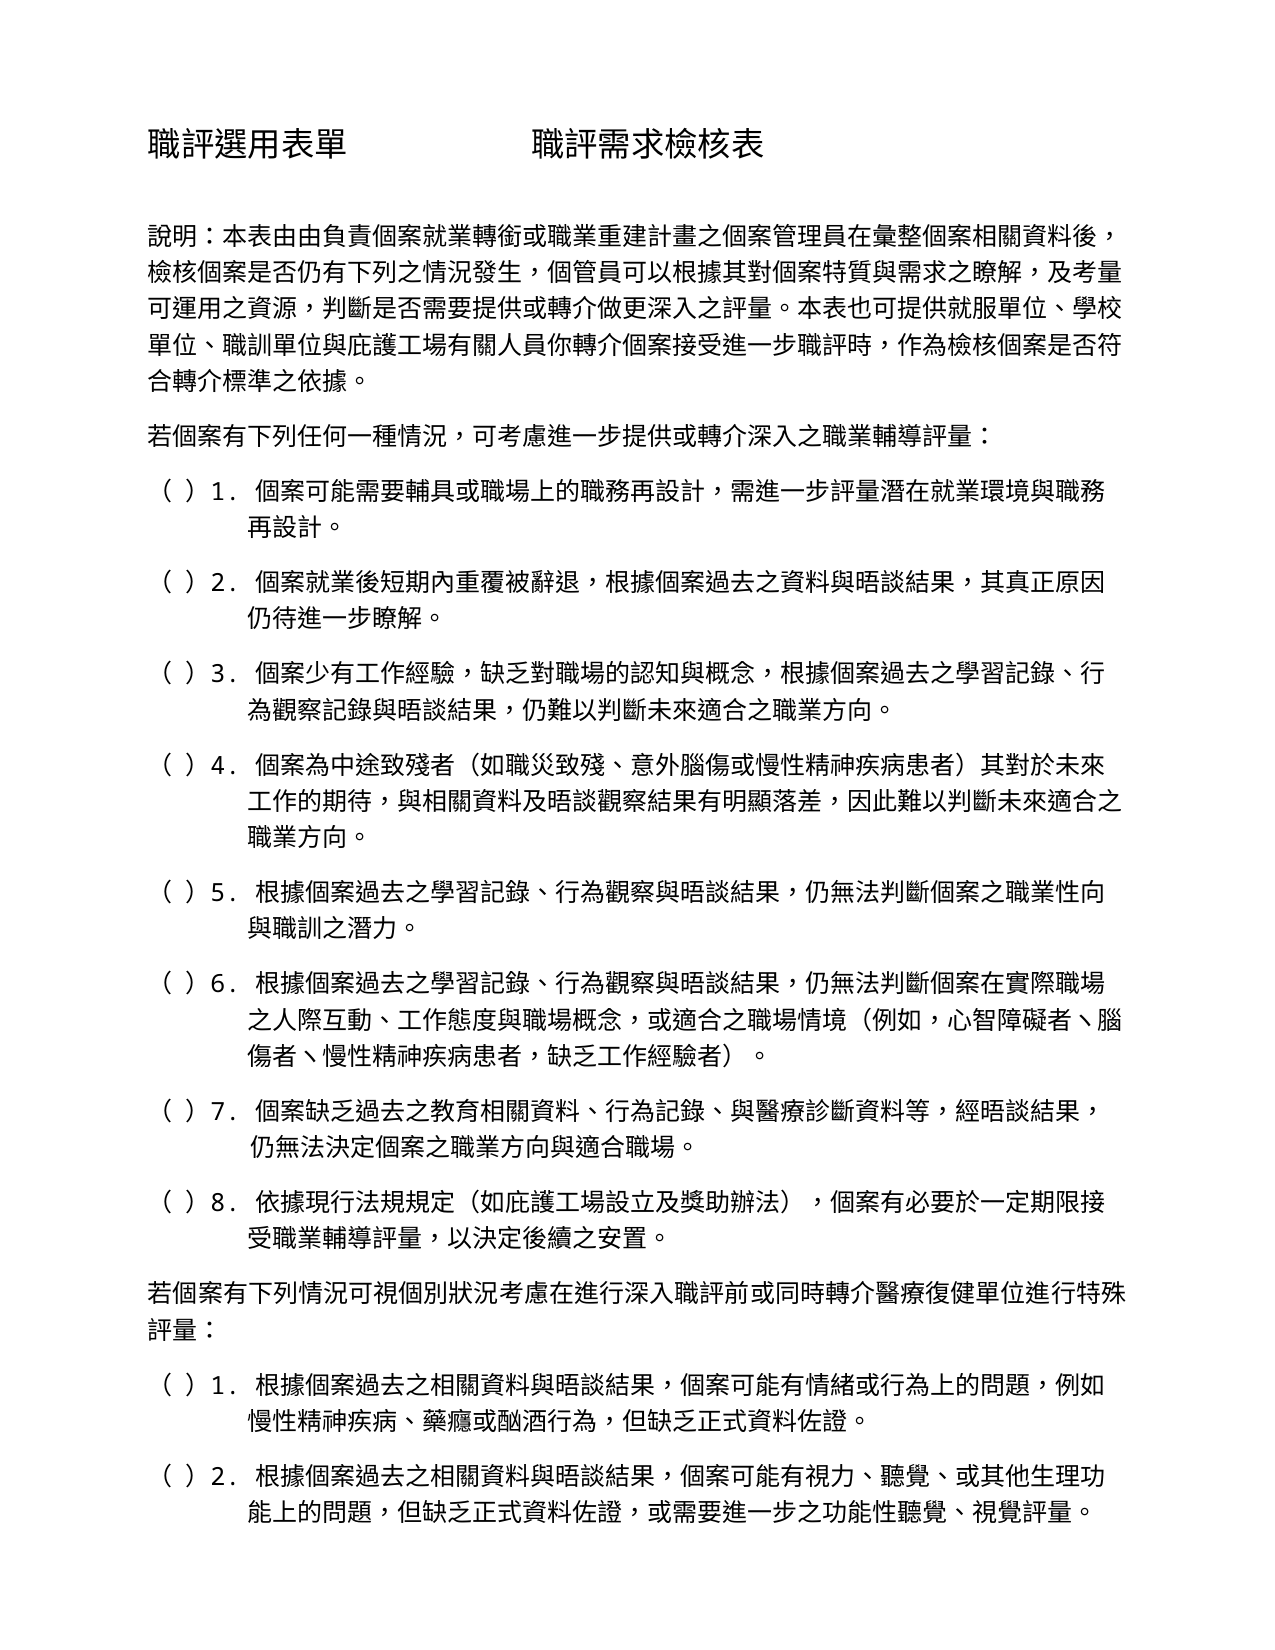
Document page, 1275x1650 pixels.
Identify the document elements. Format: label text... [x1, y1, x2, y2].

text （ ）2. 個案就業後短期內重覆被辭退，根據個案過去之資料與晤談結果，其真正原因仍待進一步瞭解。 [148, 563, 1127, 635]
text （ ）5. 根據個案過去之學習記錄、行為觀察與晤談結果，仍無法判斷個案之職業性向與職訓之潛力。 [148, 873, 1127, 945]
text 若個案有下列情況可視個別狀況考慮在進行深入職評前或同時轉介醫療復健單位進行特殊評量： [148, 1274, 1127, 1346]
text （ ）8. 依據現行法規規定（如庇護工場設立及獎助辦法），個案有必要於一定期限接受職業輔導評量，以決定後續之安置。 [148, 1183, 1127, 1255]
text （ ）1. 根據個案過去之相關資料與晤談結果，個案可能有情緒或行為上的問題，例如慢性精神疾病、藥癮或酗酒行為，但缺乏正式資料佐證。 [148, 1365, 1127, 1438]
text （ ）7. 個案缺乏過去之教育相關資料、行為記錄、與醫療診斷資料等，經晤談結果，仍無法決定個案之職業方向與適合職場。 [148, 1091, 1127, 1164]
text 職評選用表單 職評需求檢核表 [148, 118, 1127, 166]
text 說明：本表由由負責個案就業轉銜或職業重建計畫之個案管理員在彙整個案相關資料後，檢核個案是否仍有下列之情況發生，個管員可以根據其對個案特質與需求之瞭解，及考量可運用之資源，判斷是否需要提供或轉介做更深入之評量。本表也可提供就服單位、學校單位、職訓單位與庇護工場有關人員你轉介個案接受進一步職評時，作為檢核個案是否符合轉介標準之依據。 [148, 216, 1127, 398]
text （ ）1. 個案可能需要輔具或職場上的職務再設計，需進一步評量潛在就業環境與職務再設計。 [148, 471, 1127, 544]
text （ ）3. 個案少有工作經驗，缺乏對職場的認知與概念，根據個案過去之學習記錄、行為觀察記錄與晤談結果，仍難以判斷未來適合之職業方向。 [148, 654, 1127, 726]
text 若個案有下列任何一種情況，可考慮進一步提供或轉介深入之職業輔導評量： [148, 416, 1127, 453]
text （ ）4. 個案為中途致殘者（如職災致殘、意外腦傷或慢性精神疾病患者）其對於未來工作的期待，與相關資料及晤談觀察結果有明顯落差，因此難以判斷未來適合之職業方向。 [148, 745, 1127, 854]
text （ ）2. 根據個案過去之相關資料與晤談結果，個案可能有視力、聽覺、或其他生理功能上的問題，但缺乏正式資料佐證，或需要進一步之功能性聽覺、視覺評量。 [148, 1456, 1127, 1529]
text （ ）6. 根據個案過去之學習記錄、行為觀察與晤談結果，仍無法判斷個案在實際職場之人際互動、工作態度與職場概念，或適合之職場情境（例如，心智障礙者ヽ腦傷者ヽ慢性精神疾病患者，缺乏工作經驗者）。 [148, 964, 1127, 1073]
